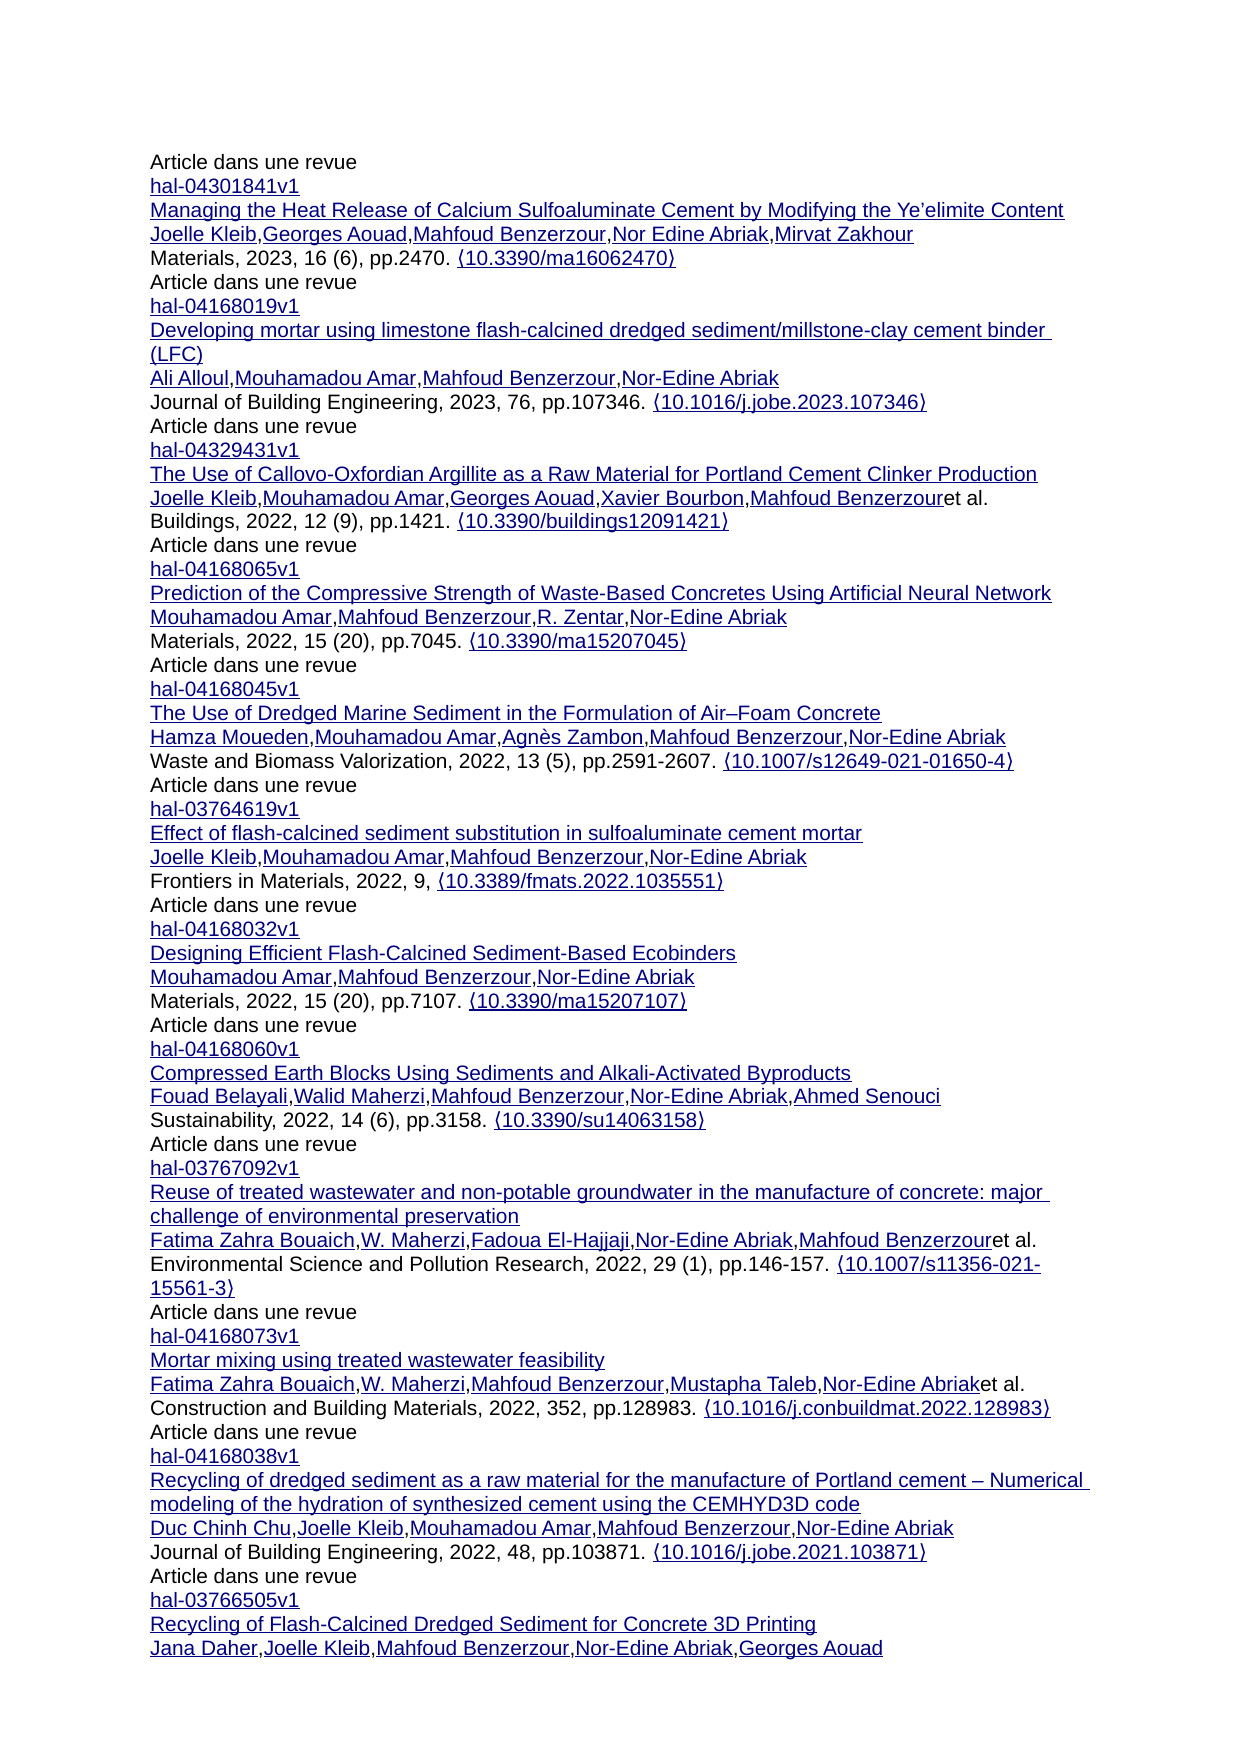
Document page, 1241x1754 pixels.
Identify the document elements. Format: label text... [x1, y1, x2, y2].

table_cell modeling of the hydration of synthesized cement using the CEMHYD3D code Duc Chinh Chu,Joelle Kleib,Mouhamadou Amar,Mahfoud Benzerzour,Nor-Edine Abriak Journal of Building Engineering, 2022, 48, pp.103871. ⟨10.1016/j.jobe.2021.103871⟩ Article dans une revue hal-03766505v1 [150, 1490, 1090, 1611]
table_cell Recycling of Flash-Calcined Dredged Sediment for Concrete 3D Printing Jana Daher,Joelle Kleib,Mahfoud Benzerzour,Nor-Edine Abriak,Georges Aouad [150, 1611, 1090, 1659]
table_cell The Use of Callovo-Oxfordian Argillite as a Raw Material for Portland Cement Clinker Production Joelle Kleib,Mouhamadou Amar,Georges Aouad,Xavier Bourbon,Mahfoud Benzerzouret al. Buildings, 2022, 12 (9), pp.1421. ⟨10.3390/buildings12091421⟩ Article dans une revue hal-04168065v1 [150, 461, 1090, 581]
table_cell Article dans une revue hal-04301841v1 [150, 150, 1090, 198]
table_cell Reuse of treated wastewater and non-potable groundwater in the manufacture of concrete: major challenge of environmental preservation Fatima Zahra Bouaich,W. Maherzi,Fadoua El-Hajjaji,Nor-Edine Abriak,Mahfoud Benzerzouret al. Environmental Science and Pollution Research, 2022, 29 (1), pp.146-157. ⟨10.1007/s11356-021-15561-3⟩ Article dans une revue hal-04168073v1 [150, 1180, 1090, 1348]
table_cell The Use of Dredged Marine Sediment in the Formulation of Air–Foam Concrete Hamza Moueden,Mouhamadou Amar,Agnès Zambon,Mahfoud Benzerzour,Nor-Edine Abriak Waste and Biomass Valorization, 2022, 13 (5), pp.2591-2607. ⟨10.1007/s12649-021-01650-4⟩ Article dans une revue hal-03764619v1 [150, 701, 1090, 821]
table_cell Developing mortar using limestone flash-calcined dredged sediment/millstone-clay cement binder (LFC) Ali Alloul,Mouhamadou Amar,Mahfoud Benzerzour,Nor-Edine Abriak Journal of Building Engineering, 2023, 76, pp.107346. ⟨10.1016/j.jobe.2023.107346⟩ Article dans une revue hal-04329431v1 [150, 318, 1090, 461]
table_cell Managing the Heat Release of Calcium Sulfoaluminate Cement by Modifying the Ye’elimite Content Joelle Kleib,Georges Aouad,Mahfoud Benzerzour,Nor Edine Abriak,Mirvat Zakhour Materials, 2023, 16 (6), pp.2470. ⟨10.3390/ma16062470⟩ Article dans une revue hal-04168019v1 [150, 198, 1090, 318]
table_cell Designing Efficient Flash-Calcined Sediment-Based Ecobinders Mouhamadou Amar,Mahfoud Benzerzour,Nor-Edine Abriak Materials, 2022, 15 (20), pp.7107. ⟨10.3390/ma15207107⟩ Article dans une revue hal-04168060v1 [150, 941, 1090, 1060]
table_cell Compressed Earth Blocks Using Sediments and Alkali-Activated Byproducts Fouad Belayali,Walid Maherzi,Mahfoud Benzerzour,Nor-Edine Abriak,Ahmed Senouci Sustainability, 2022, 14 (6), pp.3158. ⟨10.3390/su14063158⟩ Article dans une revue hal-03767092v1 [150, 1060, 1090, 1180]
table_cell Effect of flash-calcined sediment substitution in sulfoaluminate cement mortar Joelle Kleib,Mouhamadou Amar,Mahfoud Benzerzour,Nor-Edine Abriak Frontiers in Materials, 2022, 9, ⟨10.3389/fmats.2022.1035551⟩ Article dans une revue hal-04168032v1 [150, 821, 1090, 941]
table_cell Mortar mixing using treated wastewater feasibility Fatima Zahra Bouaich,W. Maherzi,Mahfoud Benzerzour,Mustapha Taleb,Nor-Edine Abriaket al. Construction and Building Materials, 2022, 352, pp.128983. ⟨10.1016/j.conbuildmat.2022.128983⟩ Article dans une revue hal-04168038v1 [150, 1348, 1090, 1468]
table_cell Recycling of dredged sediment as a raw material for the manufacture of Portland cement – Numerical [150, 1468, 1090, 1489]
table_cell Prediction of the Compressive Strength of Waste-Based Concretes Using Artificial Neural Network Mouhamadou Amar,Mahfoud Benzerzour,R. Zentar,Nor-Edine Abriak Materials, 2022, 15 (20), pp.7045. ⟨10.3390/ma15207045⟩ Article dans une revue hal-04168045v1 [150, 581, 1090, 701]
